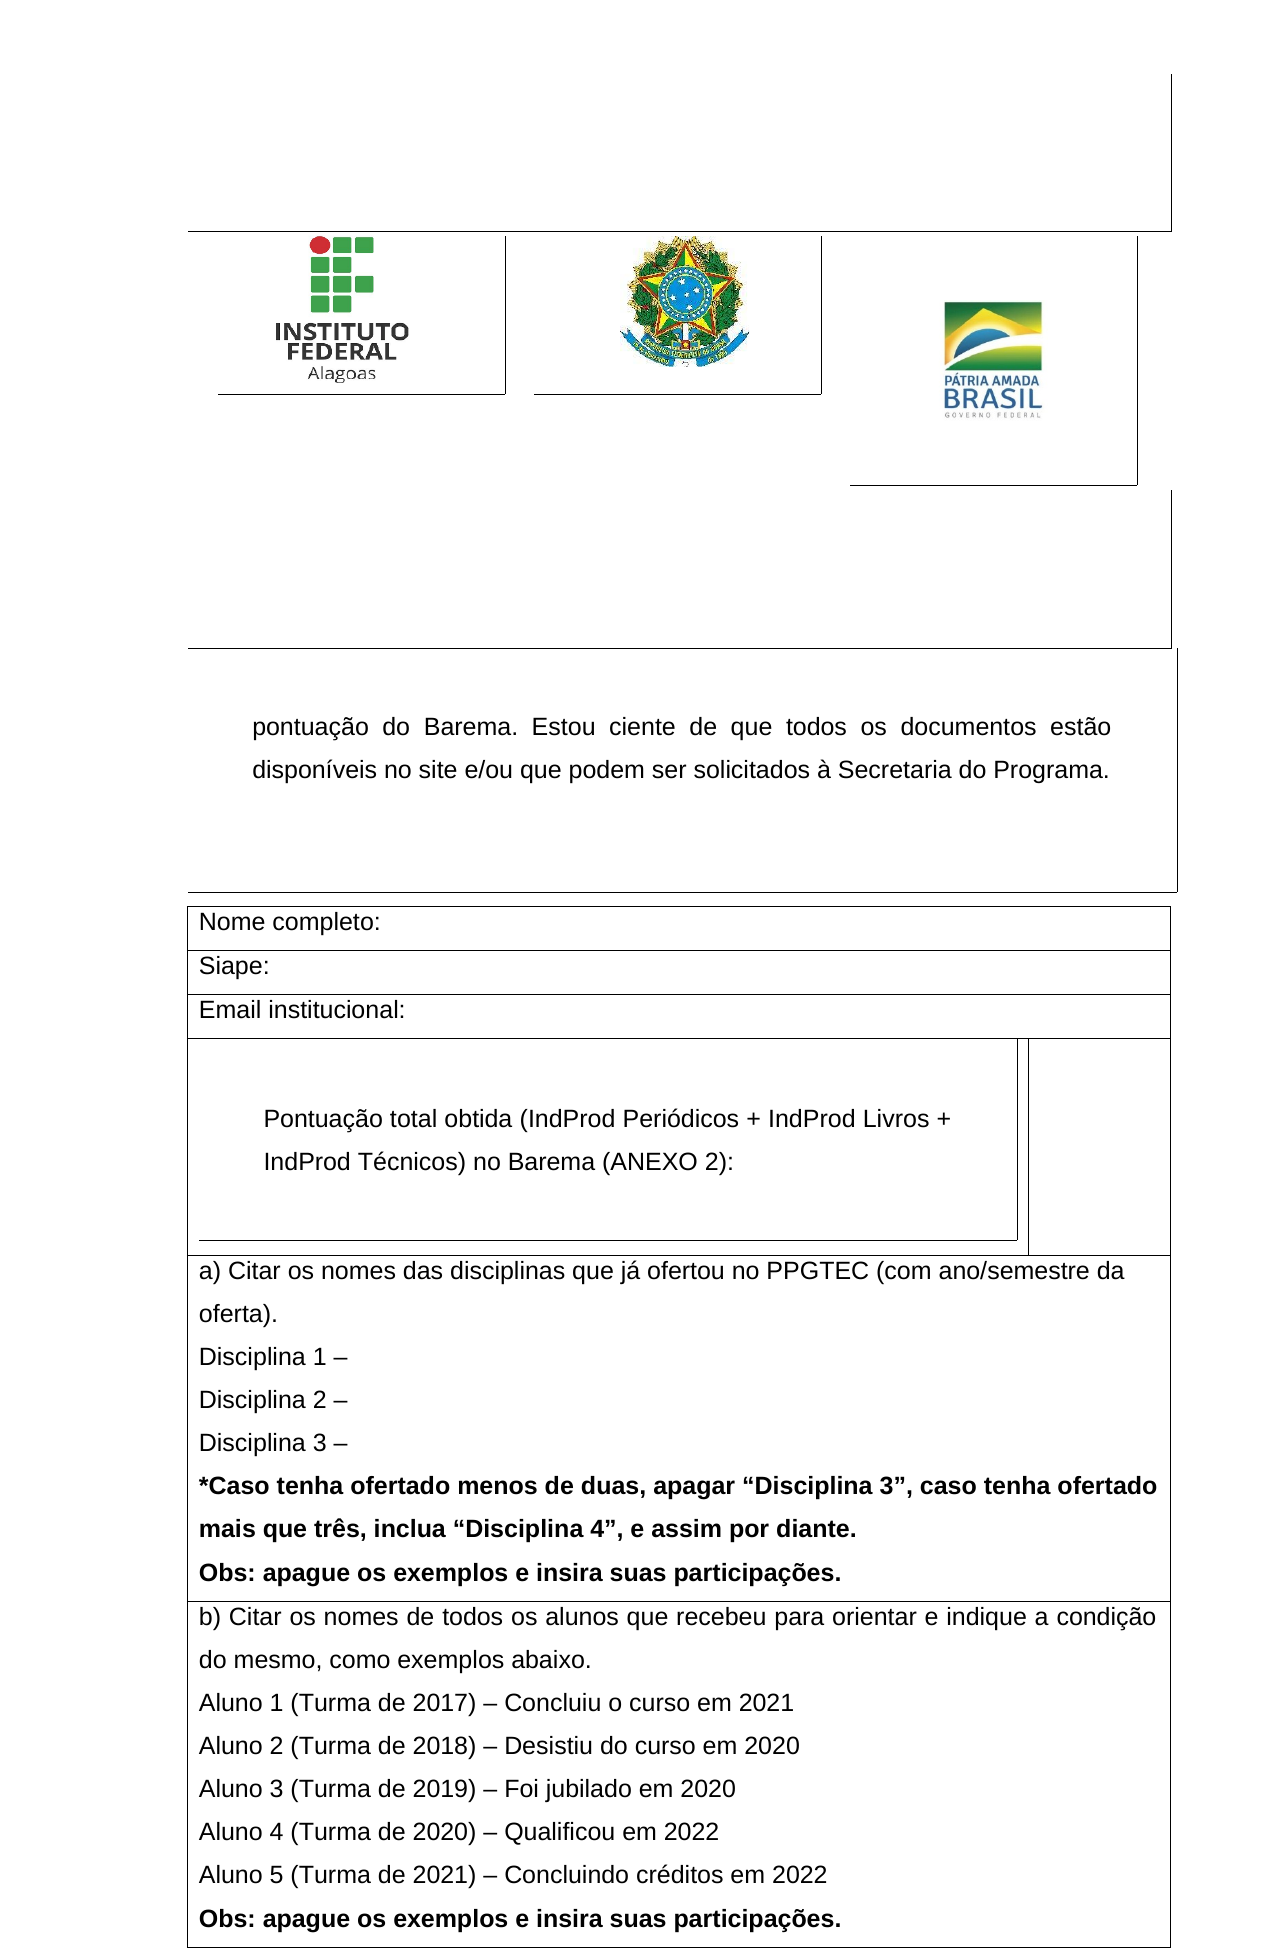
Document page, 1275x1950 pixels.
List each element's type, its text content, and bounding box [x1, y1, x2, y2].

table_cell Pontuação total obtida (IndProd Periódicos + IndProd Livros + IndProd Técnicos) no Barema (ANEXO 2): [188, 1039, 1028, 1255]
table_cell Siape: [188, 951, 1170, 994]
table_cell [1029, 1039, 1170, 1255]
table_cell Email institucional: [188, 995, 1170, 1038]
table_header Nome completo: [188, 907, 1170, 950]
table_cell a) Citar os nomes das disciplinas que já ofertou no PPGTEC (com ano/semestre da oferta). Disciplina 1 – Disciplina 2 – Disciplina 3 – *Caso tenha ofertado menos de duas, apagar “Disciplina 3”, caso tenha ofertado mais que três, inclua “Disciplina 4”, e assim por diante. Obs: apague os exemplos e insira suas participações. [188, 1256, 1170, 1601]
table_cell b) Citar os nomes de todos os alunos que recebeu para orientar e indique a condição do mesmo, como exemplos abaixo. Aluno 1 (Turma de 2017) – Concluiu o curso em 2021 Aluno 2 (Turma de 2018) – Desistiu do curso em 2020 Aluno 3 (Turma de 2019) – Foi jubilado em 2020 Aluno 4 (Turma de 2020) – Qualificou em 2022 Aluno 5 (Turma de 2021) – Concluindo créditos em 2022 Obs: apague os exemplos e insira suas participações. [188, 1602, 1170, 1947]
text pontuação do Barema. Estou ciente de que todos os documentos estão disponíveis no site e/ou que podem ser solicitados à Secretaria do Programa. [187, 648, 1177, 784]
